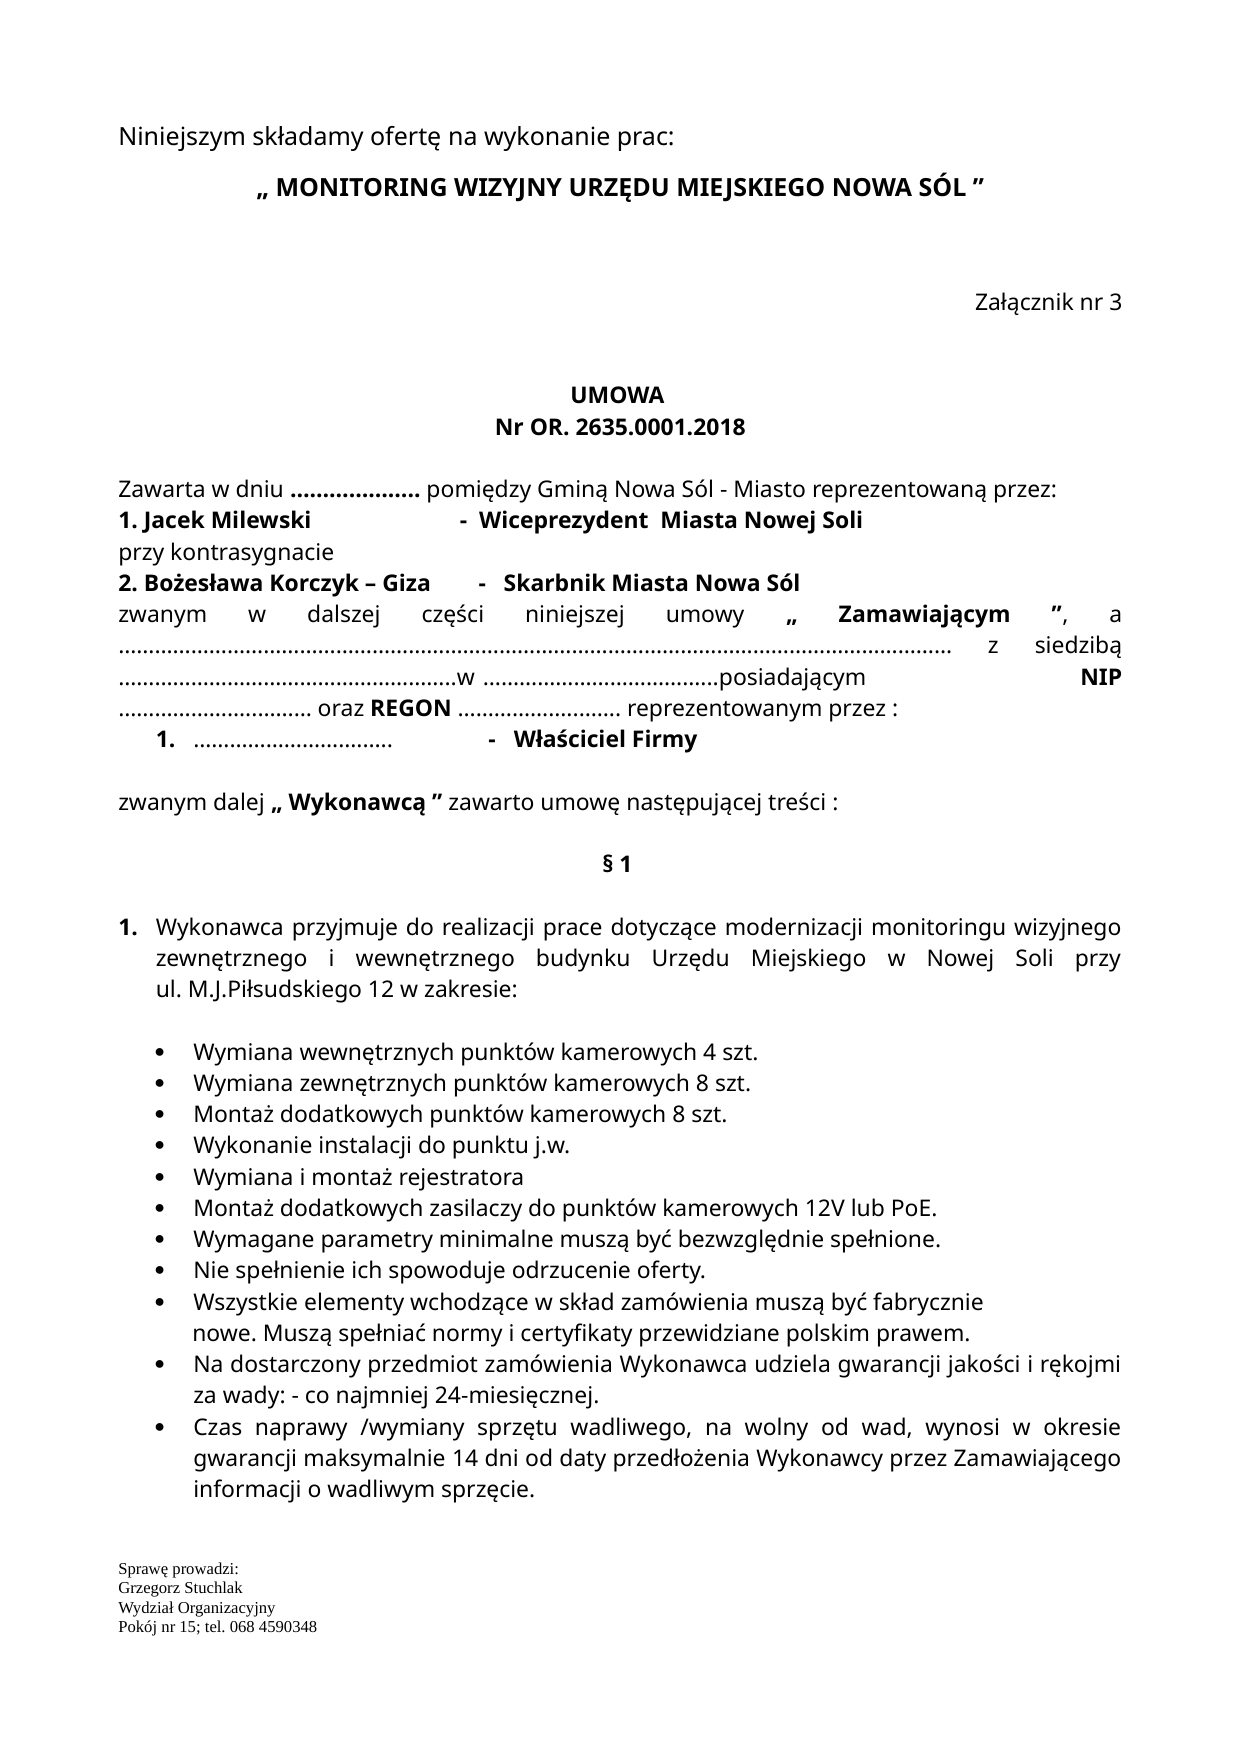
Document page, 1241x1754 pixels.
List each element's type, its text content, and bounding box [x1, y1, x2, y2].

list Na dostarczony przedmiot zamówienia Wykonawca udziela gwarancji jakości i rękojmi za wady: - co najmniej 24-miesięcznej. [156, 1348, 1122, 1411]
text nowe. Muszą spełniać normy i certyfikaty przewidziane polskim prawem. [118, 1317, 1122, 1348]
text § 1 [118, 848, 1122, 879]
list Czas naprawy /wymiany sprzętu wadliwego, na wolny od wad, wynosi w okresie gwarancji maksymalnie 14 dni od daty przedłożenia Wykonawcy przez Zamawiającego informacji o wadliwym sprzęcie. [156, 1411, 1122, 1504]
list Wykonawca przyjmuje do realizacji prace dotyczące modernizacji monitoringu wizyjnego zewnętrznego i wewnętrznego budynku Urzędu Miejskiego w Nowej Soli przy ul. M.J.Piłsudskiego 12 w zakresie: [118, 911, 1122, 1004]
list Wykonanie instalacji do punktu j.w. [156, 1129, 1122, 1161]
subtitle Nr OR. 2635.0001.2018 [118, 411, 1122, 442]
text Zawarta w dniu ……………….. pomiędzy Gminą Nowa Sól - Miasto reprezentowaną przez: [118, 473, 1122, 504]
text Załącznik nr 3 [118, 286, 1122, 317]
list ………………………..…. - Właściciel Firmy [156, 723, 1122, 754]
list Wymagane parametry minimalne muszą być bezwzględnie spełnione. [156, 1223, 1122, 1254]
list Montaż dodatkowych zasilaczy do punktów kamerowych 12V lub PoE. [156, 1192, 1122, 1223]
text Niniejszym składamy ofertę na wykonanie prac: [118, 118, 1122, 152]
text przy kontrasygnacie [118, 536, 1122, 567]
text zwanym w dalszej części niniejszej umowy „ Zamawiającym ”, a ………………………………………………………………………………………………………………………… z siedzibą ………………………………………………..w ………………………………...posiadającym NIP …………………..……… oraz REGON ………………..……. reprezentowanym przez : [118, 598, 1122, 723]
list Montaż dodatkowych punktów kamerowych 8 szt. [156, 1098, 1122, 1129]
text zwanym dalej „ Wykonawcą ” zawarto umowę następującej treści : [118, 786, 1122, 817]
list Nie spełnienie ich spowoduje odrzucenie oferty. [156, 1254, 1122, 1286]
list Wymiana zewnętrznych punktów kamerowych 8 szt. [156, 1067, 1122, 1098]
list Wymiana i montaż rejestratora [156, 1161, 1122, 1192]
text „ MONITORING WIZYJNY URZĘDU MIEJSKIEGO NOWA SÓL ” [118, 169, 1122, 203]
list Wymiana wewnętrznych punktów kamerowych 4 szt. [156, 1036, 1122, 1067]
subtitle 1. Jacek Milewski - Wiceprezydent Miasta Nowej Soli [118, 504, 1122, 536]
list Wszystkie elementy wchodzące w skład zamówienia muszą być fabrycznie [156, 1286, 1122, 1317]
text 2. Bożesława Korczyk – Giza - Skarbnik Miasta Nowa Sól [118, 567, 1122, 598]
subtitle UMOWA [118, 379, 1122, 411]
